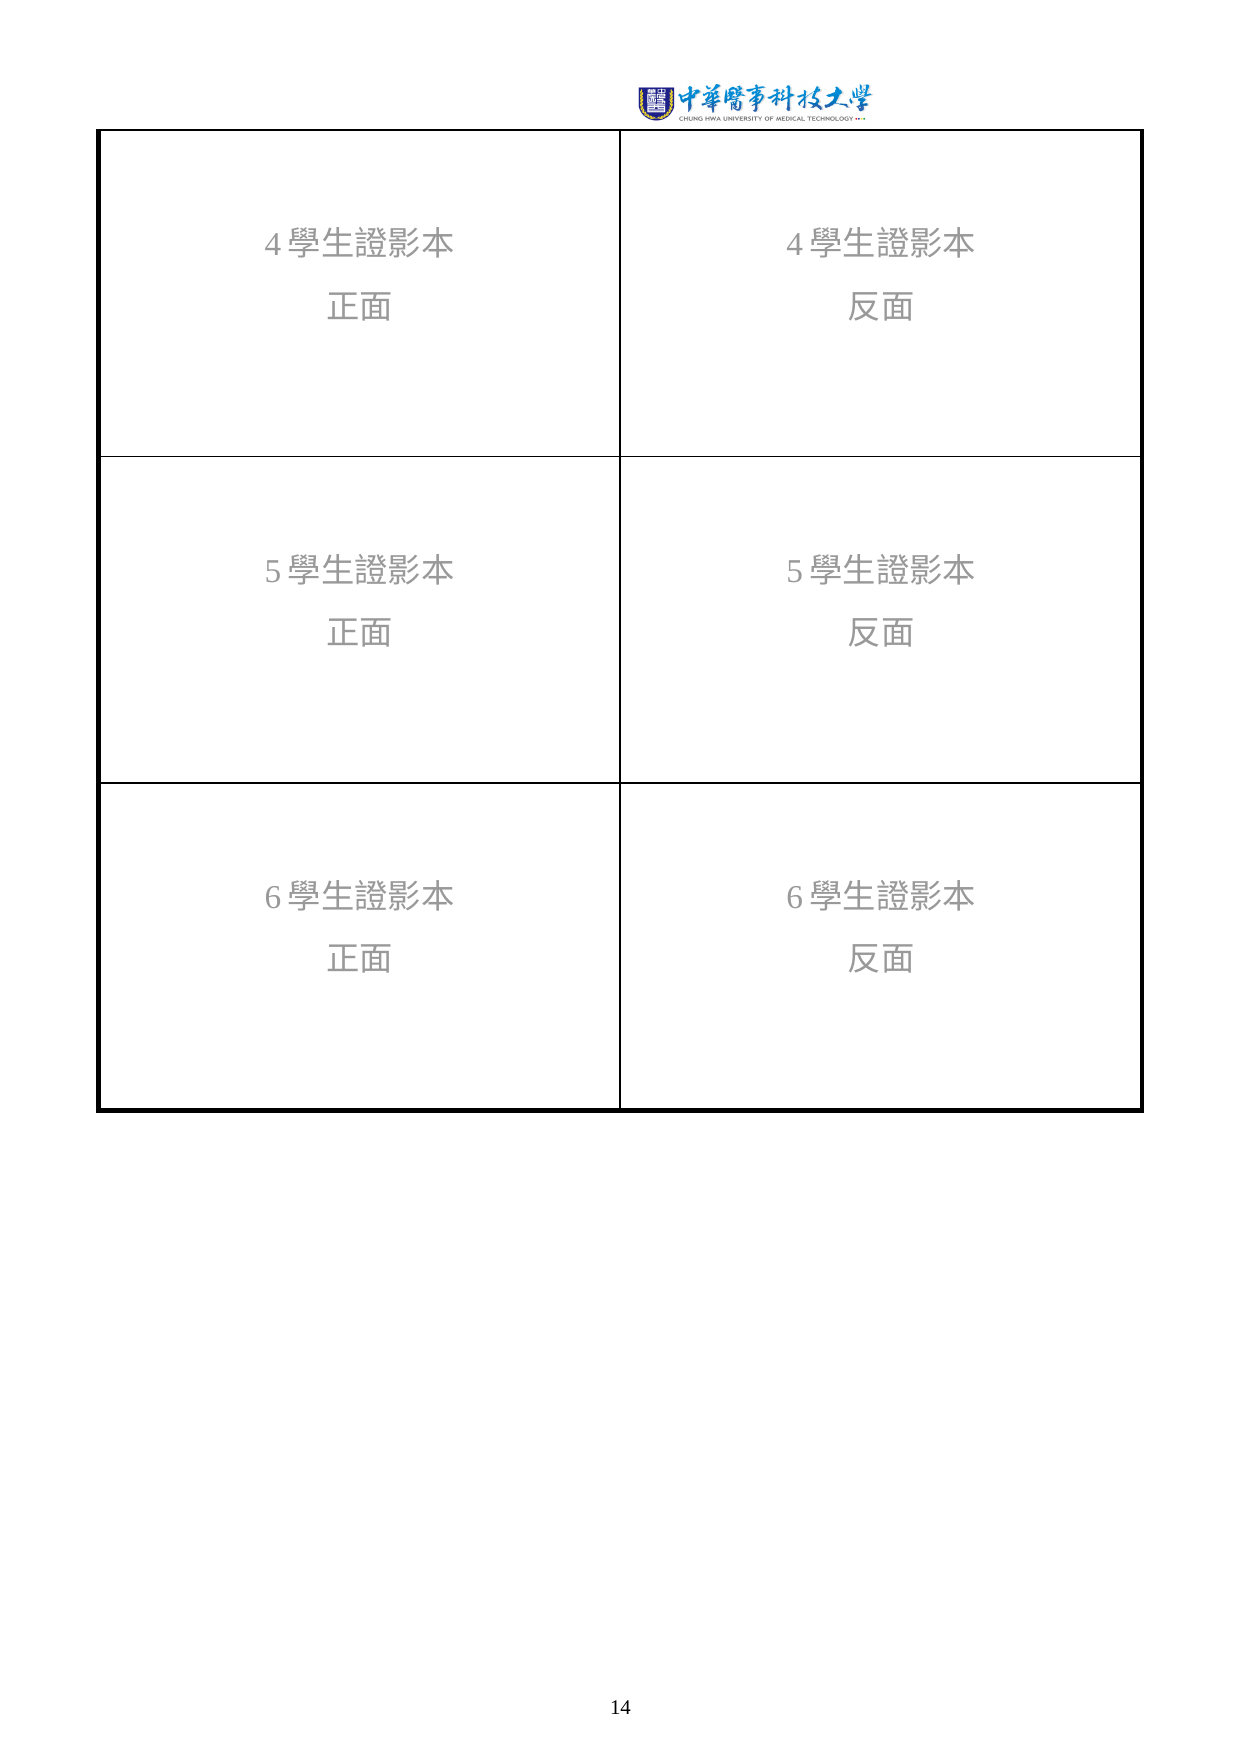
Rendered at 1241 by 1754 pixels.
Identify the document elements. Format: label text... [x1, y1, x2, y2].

table_cell 4學生證影本 反面 [621, 131, 1140, 456]
table_cell 6學生證影本 反面 [621, 784, 1140, 1108]
table_cell 5學生證影本 正面 [101, 457, 619, 782]
table_cell 6學生證影本 正面 [101, 784, 619, 1108]
table_cell 4學生證影本 正面 [101, 131, 619, 456]
table_cell 5學生證影本 反面 [621, 457, 1140, 782]
